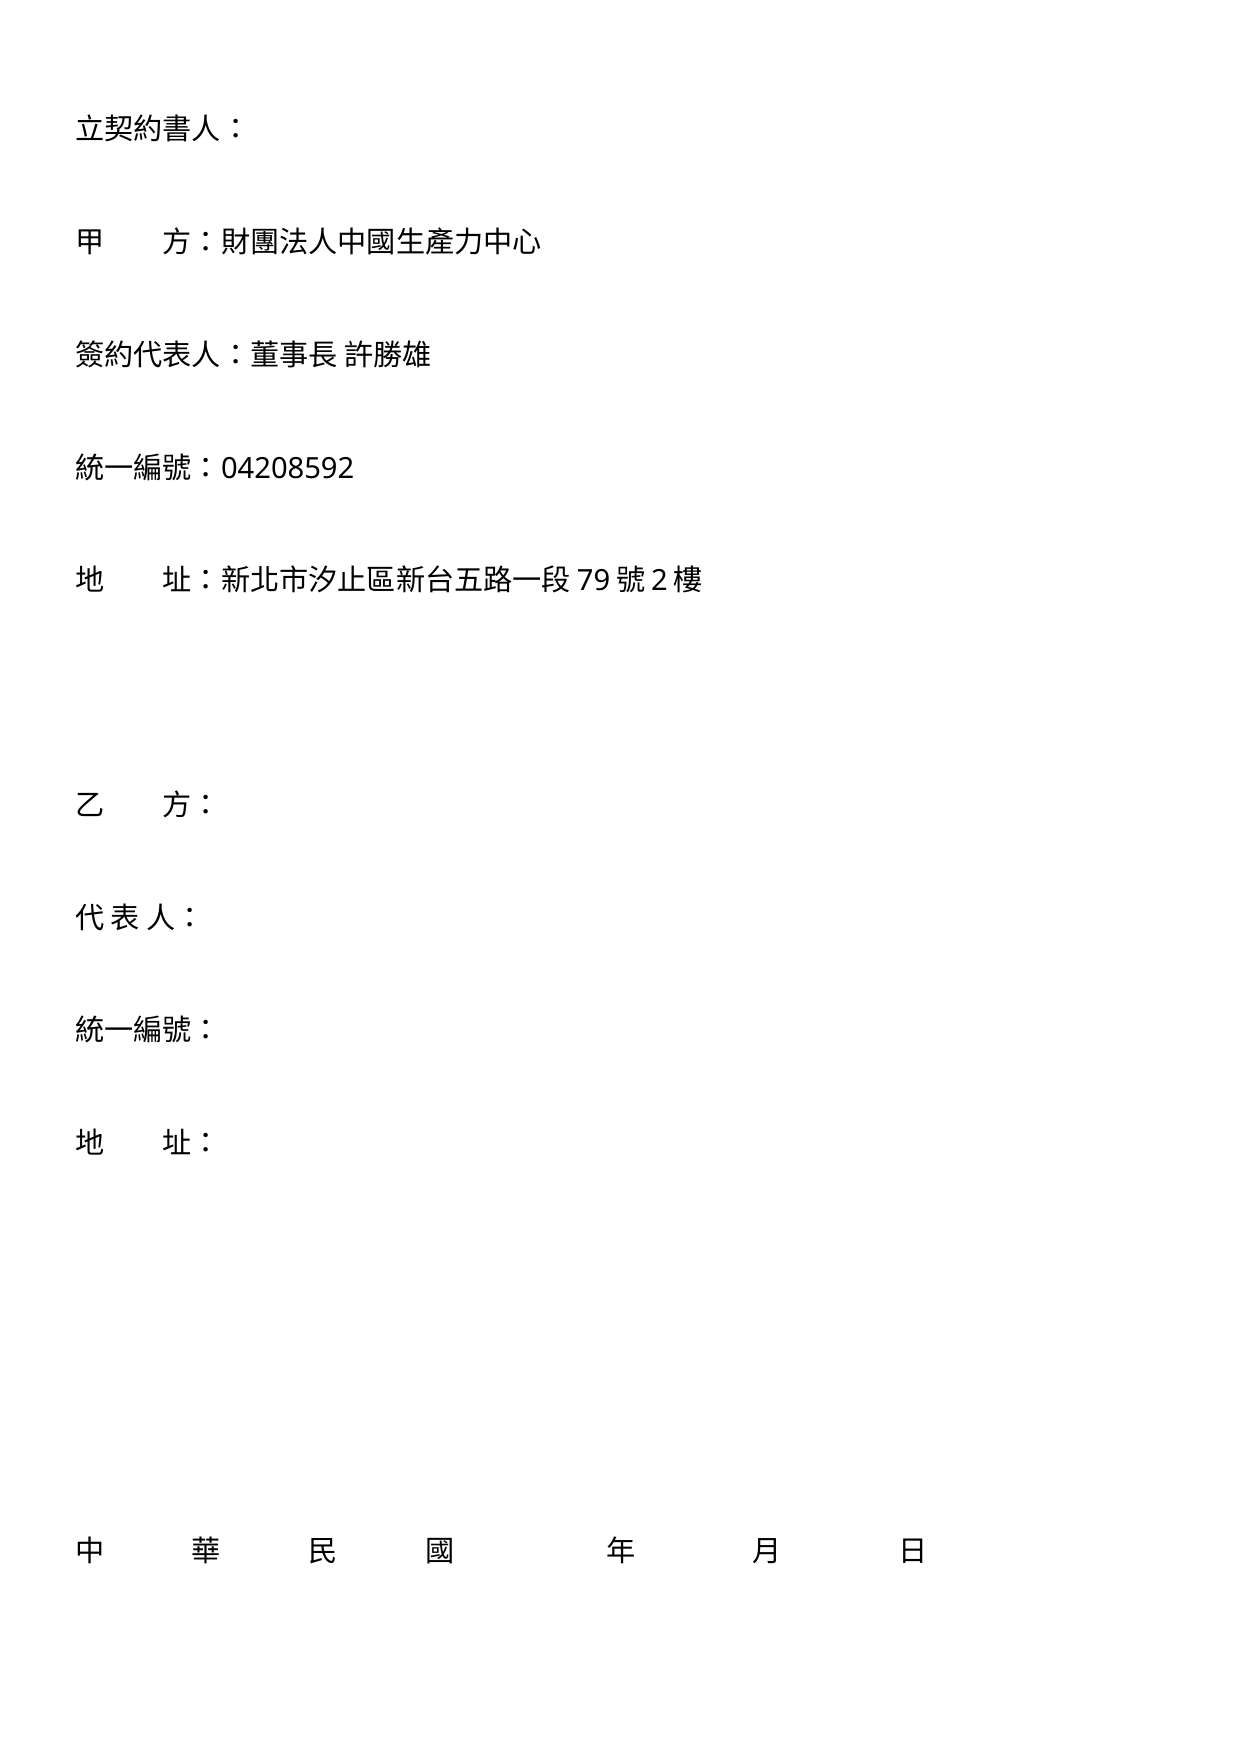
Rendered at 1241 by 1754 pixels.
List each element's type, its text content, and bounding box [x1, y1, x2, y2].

text 地 址：新北市汐止區新台五路一段79號2樓 [75, 541, 1165, 616]
text 中 華 民 國 年 月 日 [75, 1511, 1165, 1586]
text 統一編號： [75, 991, 1165, 1066]
text 乙 方： [75, 765, 1165, 840]
text 代 表 人： [75, 878, 1165, 953]
text 地 址： [75, 1103, 1165, 1178]
text 立契約書人： [75, 89, 1165, 164]
text 甲 方：財團法人中國生產力中心 [75, 202, 1165, 277]
text 統一編號：04208592 [75, 428, 1165, 503]
text 簽約代表人：董事長 許勝雄 [75, 315, 1165, 390]
